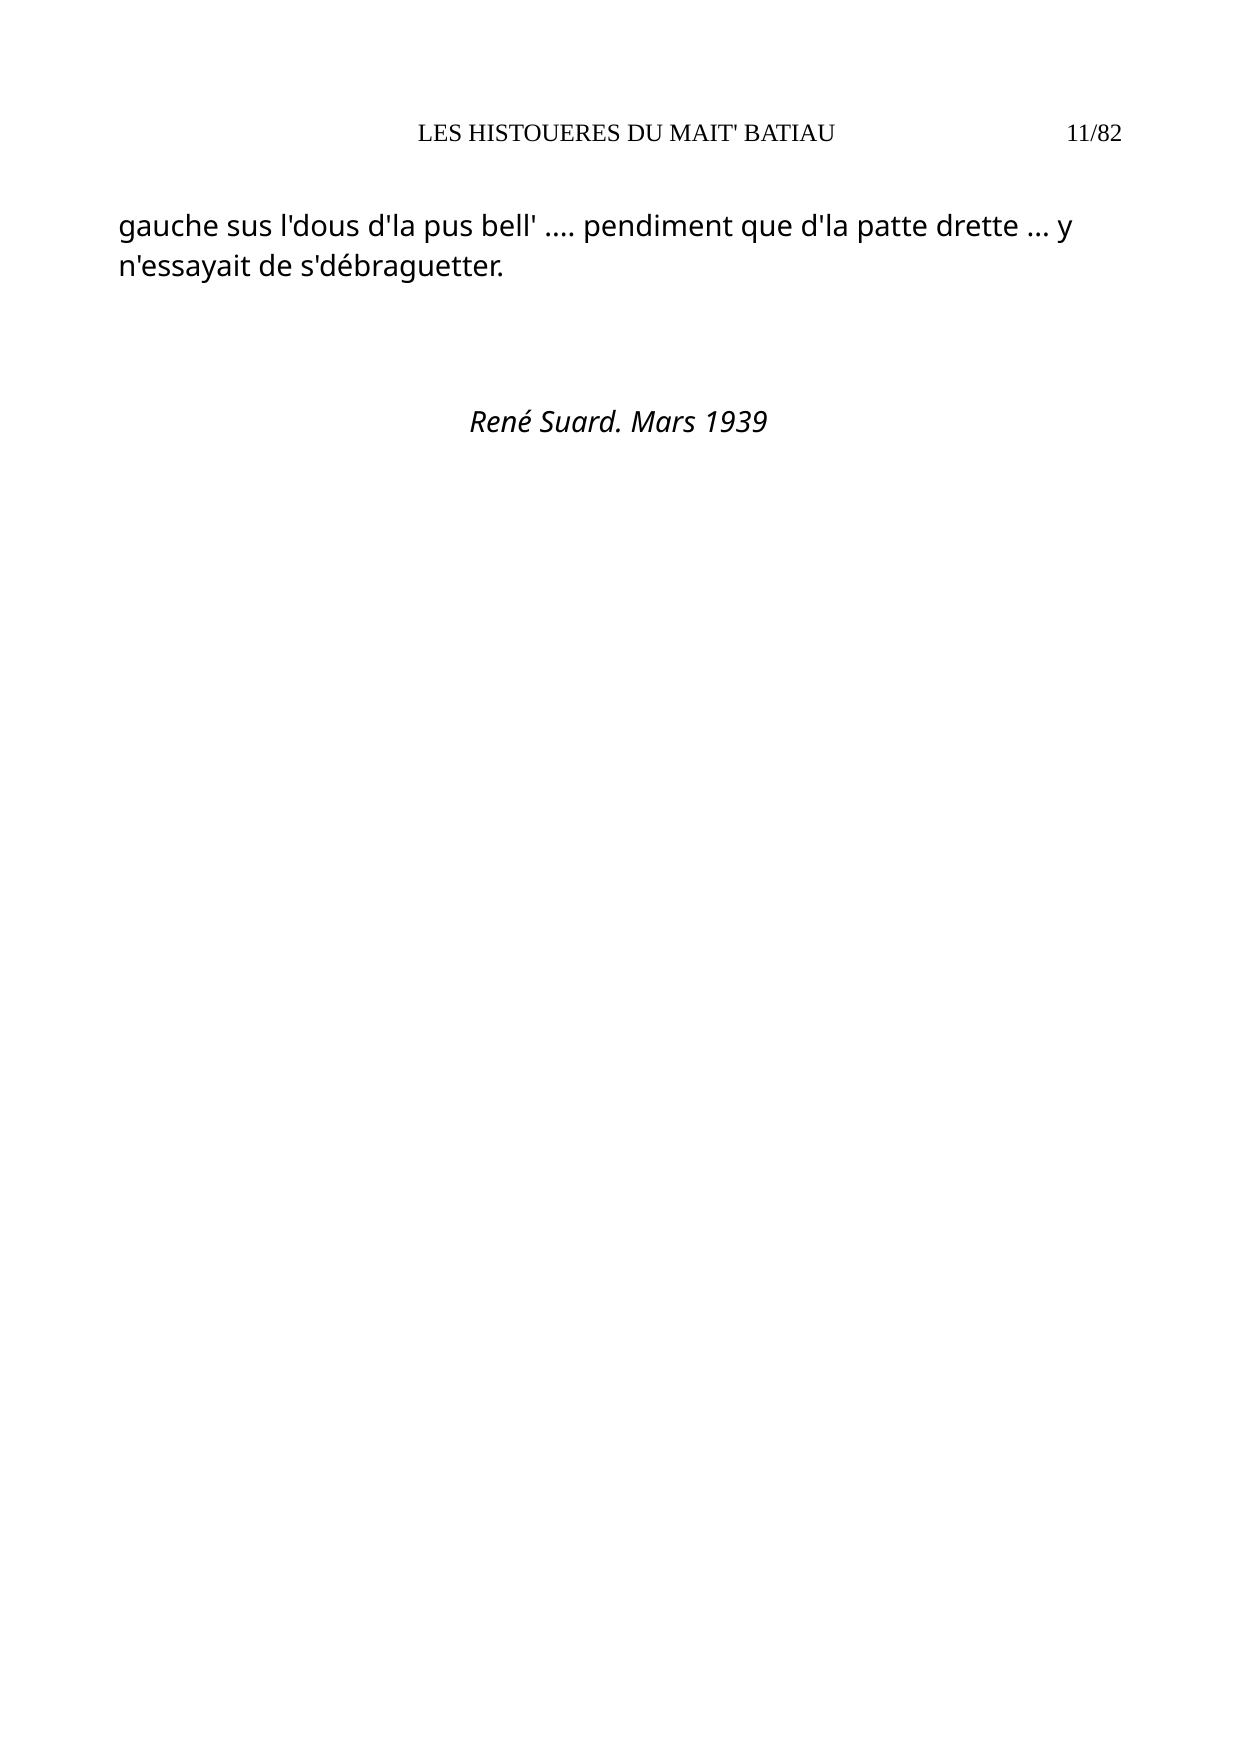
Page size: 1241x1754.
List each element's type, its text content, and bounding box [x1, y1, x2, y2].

subtitle René Suard. Mars 1939 [118, 401, 1122, 441]
text gauche sus l'dous d'la pus bell' .... pendiment que d'la patte drette ... y n'essayait de s'débraguetter. [118, 205, 1122, 284]
